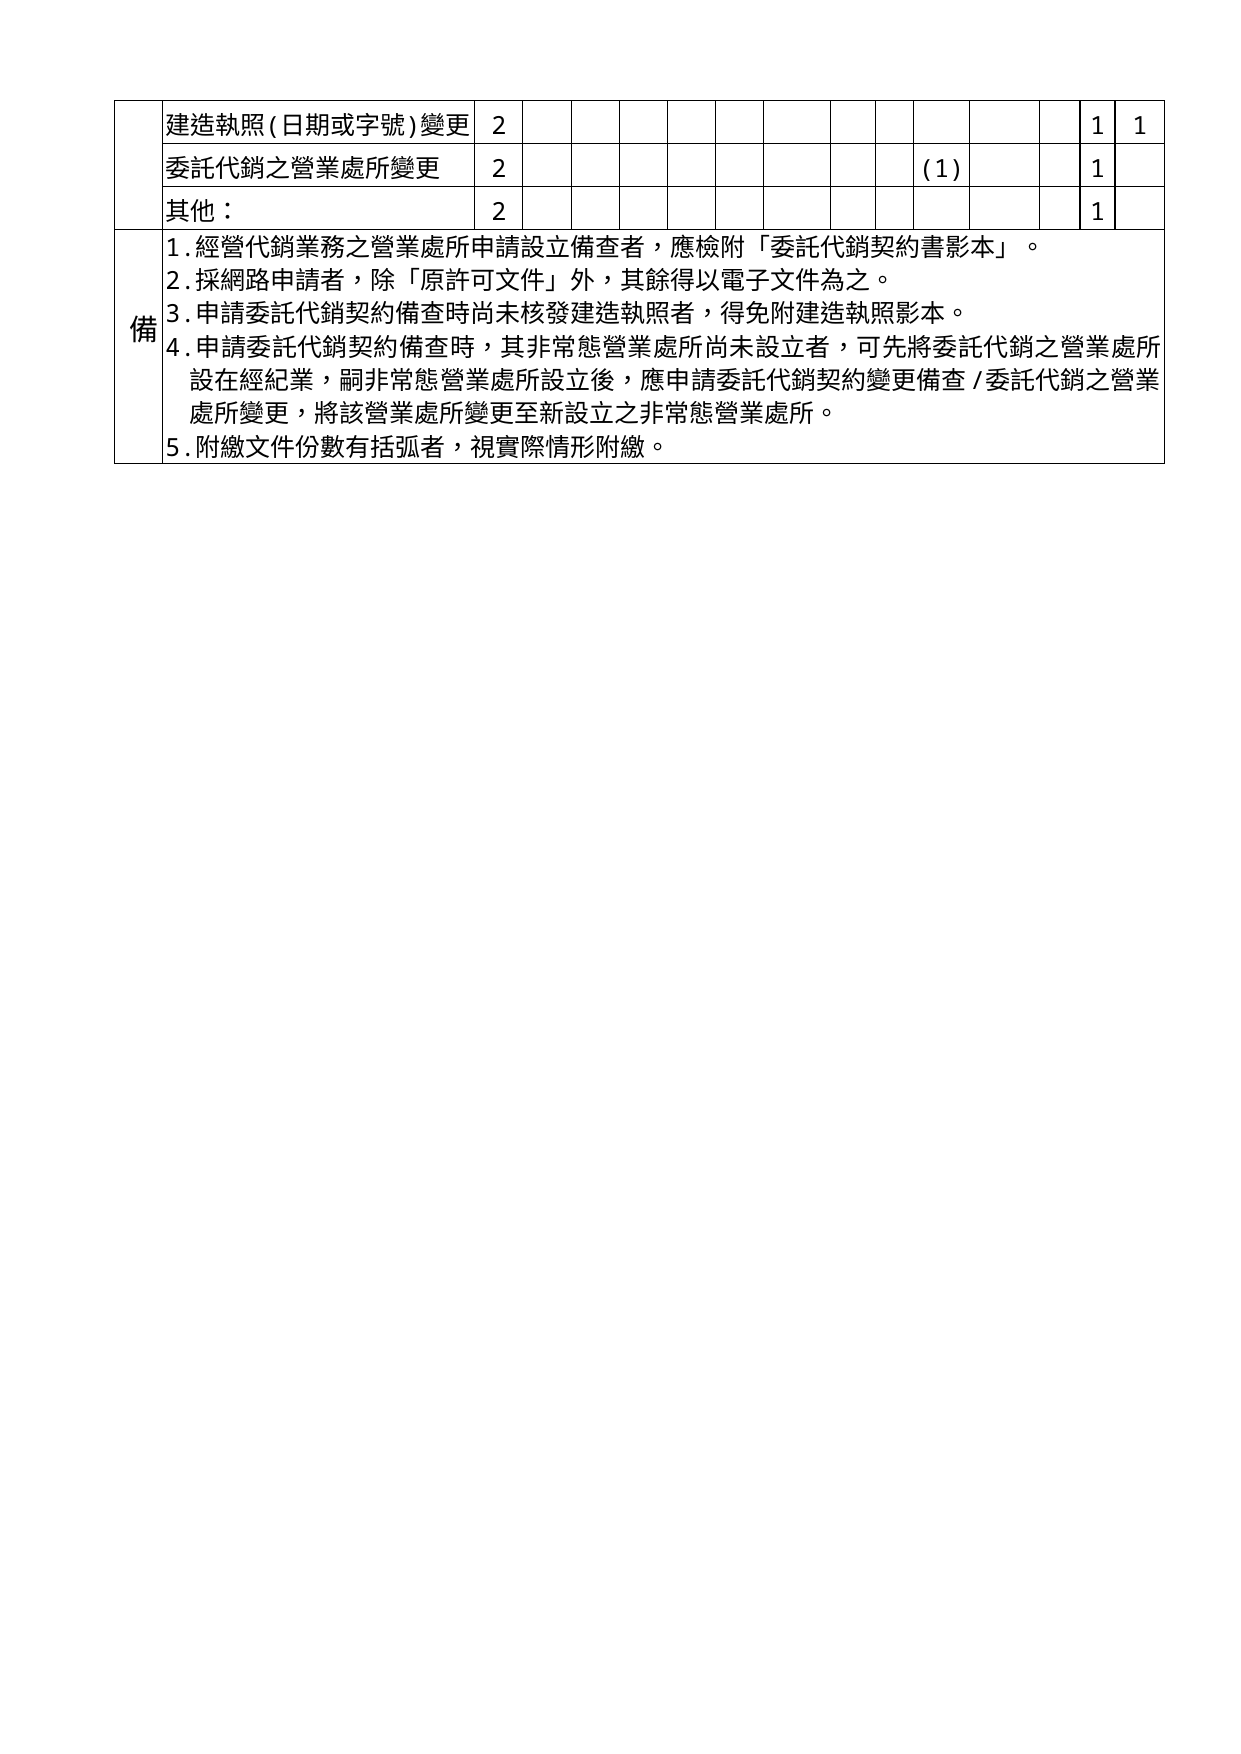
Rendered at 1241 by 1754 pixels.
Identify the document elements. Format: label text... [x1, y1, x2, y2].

table_cell [620, 101, 667, 143]
table_cell [1040, 187, 1079, 228]
table_cell 2 [475, 101, 522, 143]
table_cell [572, 101, 619, 143]
table_cell [1116, 187, 1164, 228]
table_cell 1 [1081, 101, 1114, 143]
table_cell 1 [1081, 187, 1114, 228]
table_cell [716, 101, 763, 143]
table_cell [876, 101, 913, 143]
table_cell [1116, 144, 1164, 186]
table_cell [764, 101, 830, 143]
table_cell [831, 144, 875, 186]
table_cell [115, 101, 162, 228]
table_cell [716, 144, 763, 186]
table_cell 1 [1116, 101, 1164, 143]
table_cell [572, 144, 619, 186]
table_cell [572, 187, 619, 228]
table_cell 1 [1081, 144, 1114, 186]
table_cell [523, 187, 571, 228]
table_cell [764, 144, 830, 186]
table_cell [831, 187, 875, 228]
table_cell [668, 144, 715, 186]
table_cell [716, 187, 763, 228]
table_cell 1.經營代銷業務之營業處所申請設立備查者，應檢附「委託代銷契約書影本」。 2.採網路申請者，除「原許可文件」外，其餘得以電子文件為之。 3.申請委託代銷契約備查時尚未核發建造執照者，得免附建造執照影本。 4.申請委託代銷契約備查時，其非常態營業處所尚未設立者，可先將委託代銷之營業處所設在經紀業，嗣非常態營業處所設立後，應申請委託代銷契約變更備查/委託代銷之營業處所變更，將該營業處所變更至新設立之非常態營業處所。 5.附繳文件份數有括弧者，視實際情形附繳。 [163, 230, 1164, 463]
table_cell [970, 144, 1039, 186]
table_cell 委託代銷之營業處所變更 [163, 144, 474, 186]
table_cell [1040, 144, 1079, 186]
table_cell 2 [475, 144, 522, 186]
table_cell 其他： [163, 187, 474, 228]
table_cell [668, 101, 715, 143]
table_cell [620, 144, 667, 186]
table_cell (1) [914, 144, 969, 186]
table_cell [1040, 101, 1079, 143]
table_cell 建造執照(日期或字號)變更 [163, 101, 474, 143]
table_cell [970, 101, 1039, 143]
table_cell [970, 187, 1039, 228]
table_cell 2 [475, 187, 522, 228]
table_cell [914, 101, 969, 143]
table_cell [876, 187, 913, 228]
table_cell [620, 187, 667, 228]
table_cell [876, 144, 913, 186]
table_cell [668, 187, 715, 228]
table_cell [764, 187, 830, 228]
table_cell 備註 [115, 230, 162, 463]
table_cell [831, 101, 875, 143]
table_cell [523, 144, 571, 186]
table_cell [914, 187, 969, 228]
table_cell [523, 101, 571, 143]
